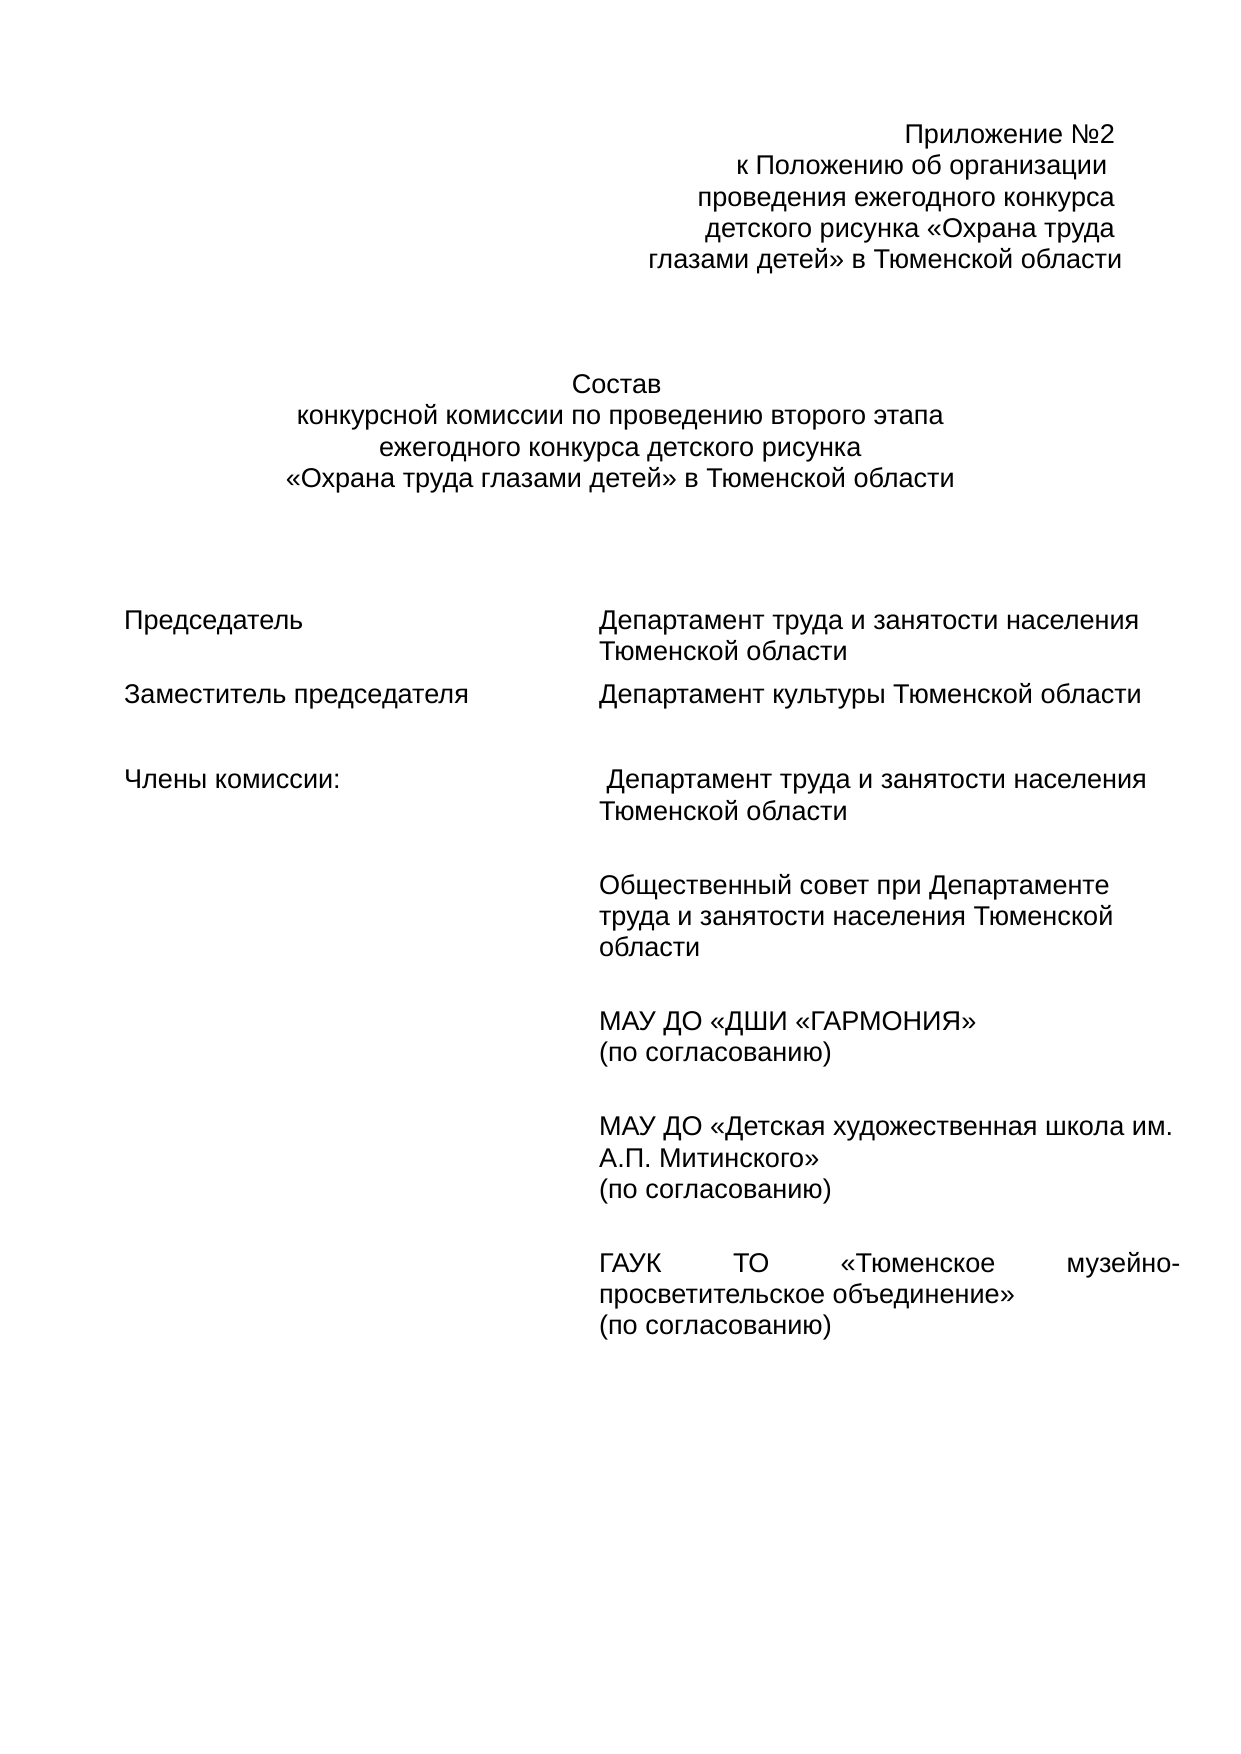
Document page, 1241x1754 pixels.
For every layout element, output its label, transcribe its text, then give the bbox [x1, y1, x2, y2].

table_cell Департамент труда и занятости населения Тюменской области [593, 758, 1186, 863]
text ежегодного конкурса детского рисунка [118, 431, 1122, 462]
text «Охрана труда глазами детей» в Тюменской области [118, 462, 1122, 493]
table_cell Председатель [118, 598, 593, 672]
text Состав [118, 368, 1122, 399]
table_cell [118, 999, 593, 1104]
table_cell ГАУК ТО «Тюменское музейно-просветительское объединение» (по согласованию) [593, 1241, 1186, 1346]
text к Положению об организации [118, 149, 1122, 181]
table_header [593, 556, 1186, 598]
table_cell Департамент труда и занятости населения Тюменской области [593, 598, 1186, 672]
table_cell Члены комиссии: [118, 758, 593, 863]
text Приложение №2 [118, 118, 1122, 149]
table_cell [118, 1241, 593, 1346]
table_cell Заместитель председателя [118, 672, 593, 715]
table_header [118, 556, 593, 598]
text проведения ежегодного конкурса [118, 181, 1122, 212]
table_cell Общественный совет при Департаменте труда и занятости населения Тюменской области [593, 863, 1186, 999]
table_cell [118, 715, 593, 758]
table_cell [118, 1105, 593, 1241]
table_cell Департамент культуры Тюменской области [593, 672, 1186, 715]
text детского рисунка «Охрана труда [118, 212, 1122, 243]
table_cell МАУ ДО «ДШИ «ГАРМОНИЯ» (по согласованию) [593, 999, 1186, 1104]
text глазами детей» в Тюменской области [118, 243, 1122, 274]
table_cell МАУ ДО «Детская художественная школа им. А.П. Митинского» (по согласованию) [593, 1105, 1186, 1241]
table_cell [593, 715, 1186, 758]
table_cell [118, 863, 593, 999]
text конкурсной комиссии по проведению второго этапа [118, 399, 1122, 431]
